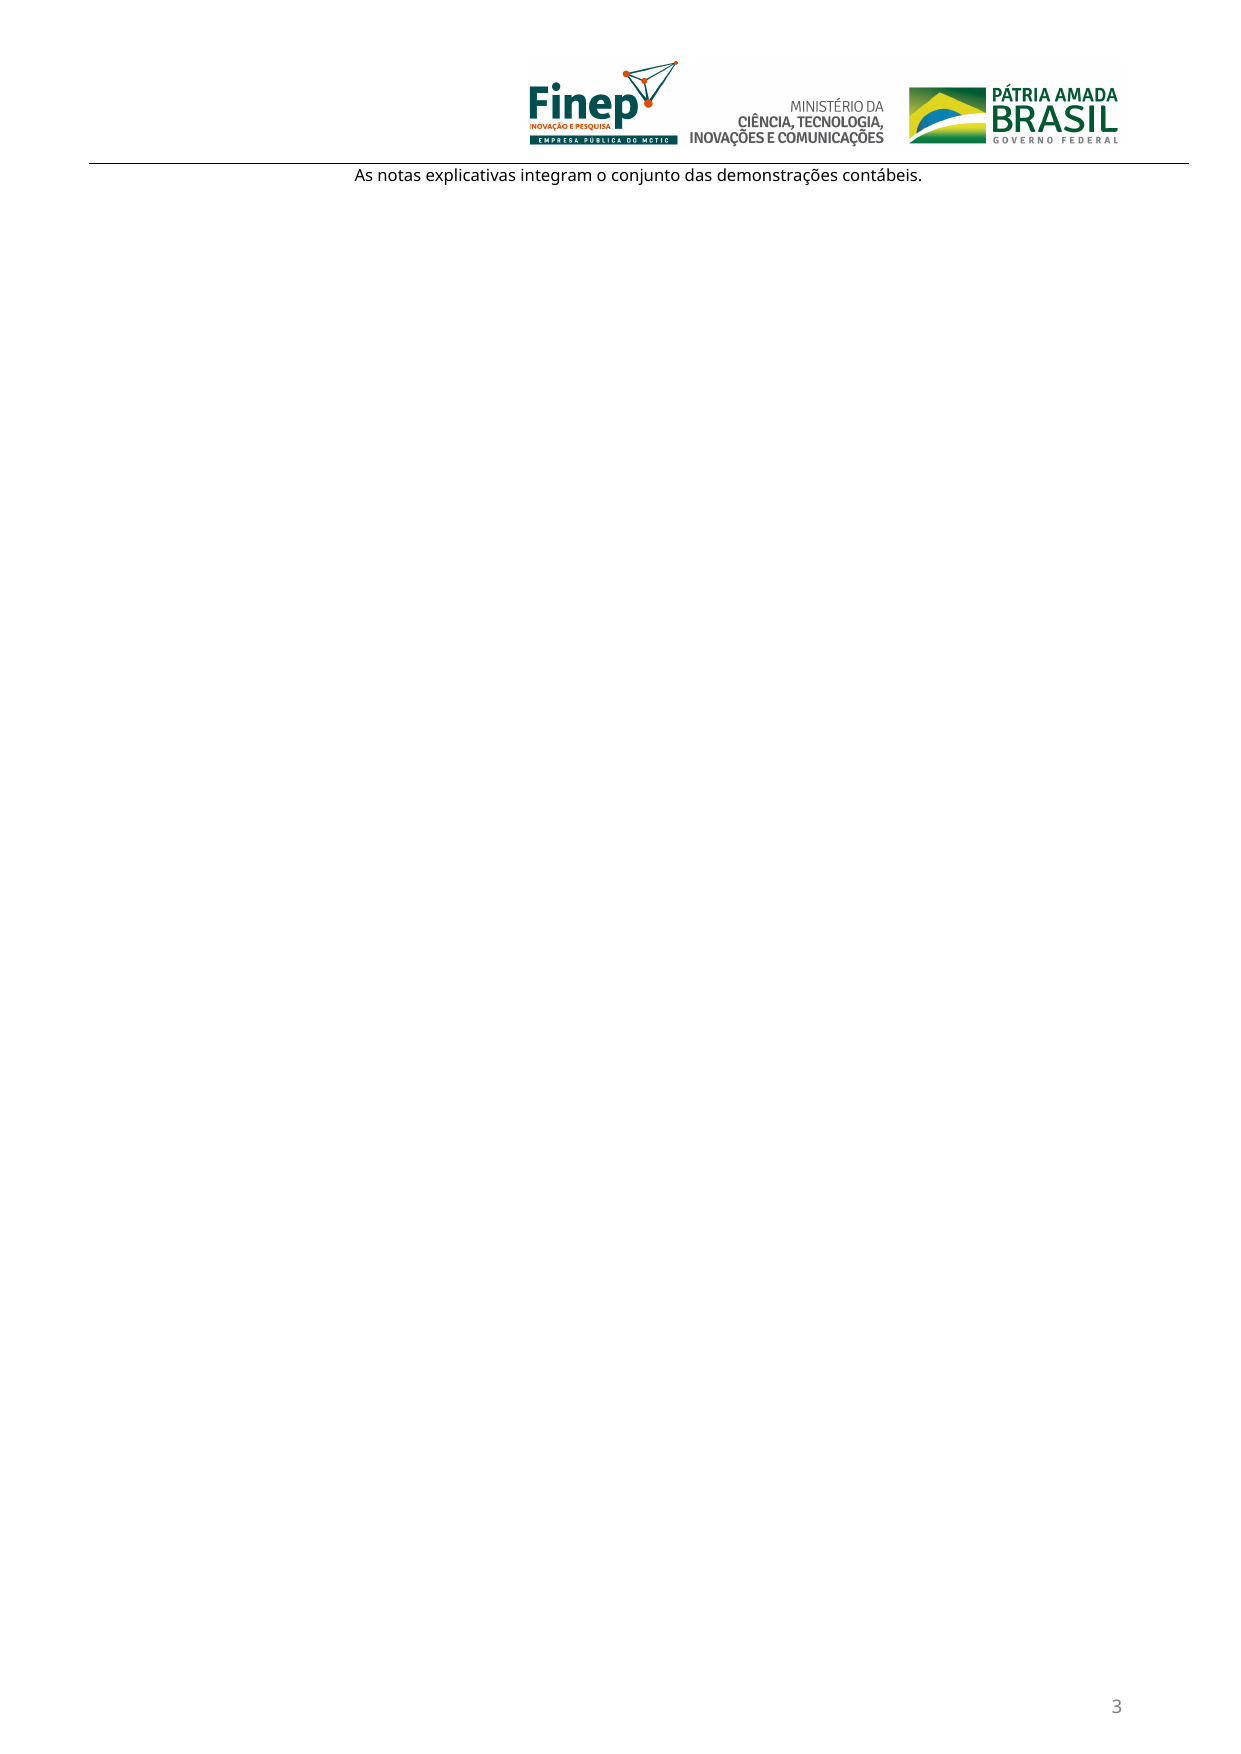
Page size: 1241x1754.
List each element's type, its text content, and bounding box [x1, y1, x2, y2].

table_cell As notas explicativas integram o conjunto das demonstrações contábeis. [89, 164, 1188, 186]
picture [529, 60, 1123, 149]
